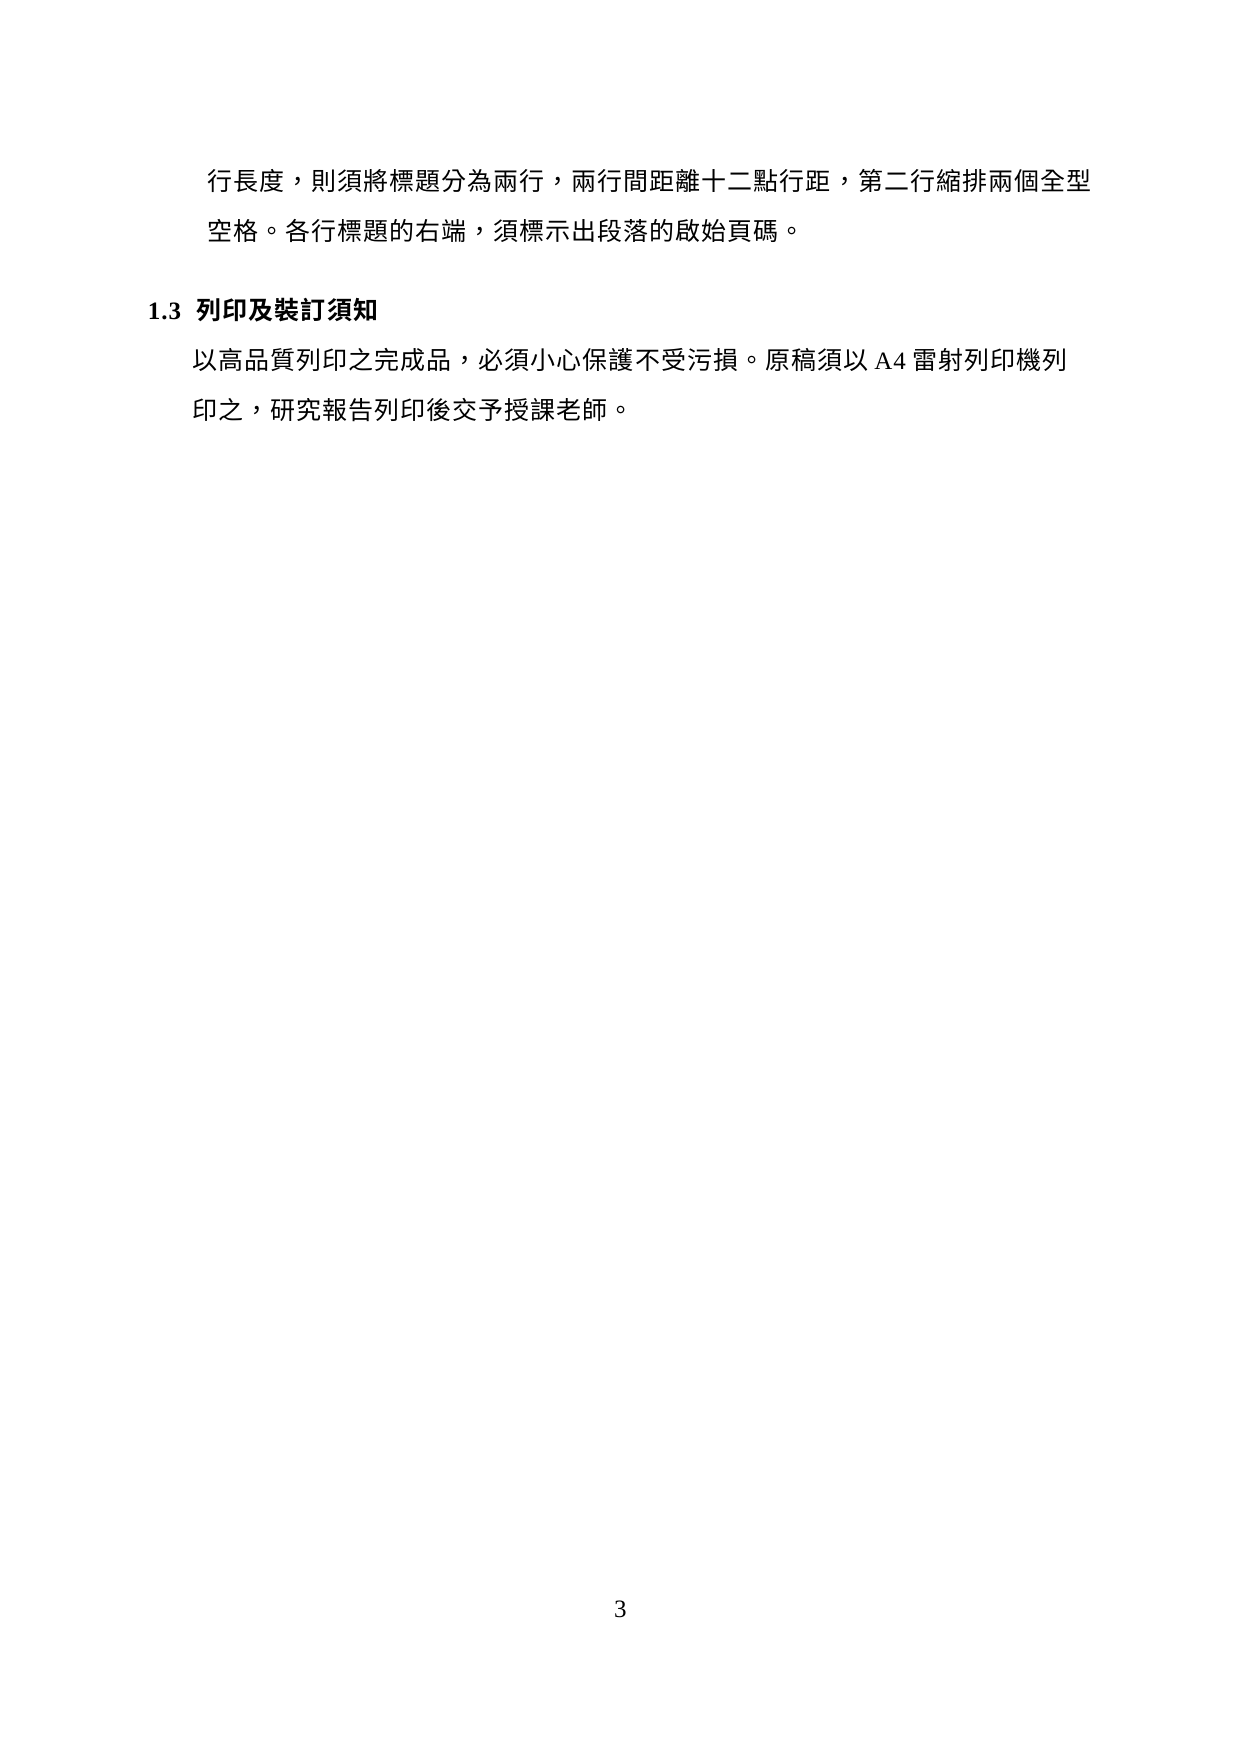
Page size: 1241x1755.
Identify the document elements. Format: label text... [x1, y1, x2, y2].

text 行長度，則須將標題分為兩行，兩行間距離十二點行距，第二行縮排兩個全型空格。各行標題的右端，須標示出段落的啟始頁碼。 [207, 148, 1093, 248]
text 以高品質列印之完成品，必須小心保護不受污損。原稿須以A4雷射列印機列印之，研究報告列印後交予授課老師。 [192, 326, 1093, 426]
text 1.3 列印及裝訂須知 [148, 276, 1093, 326]
